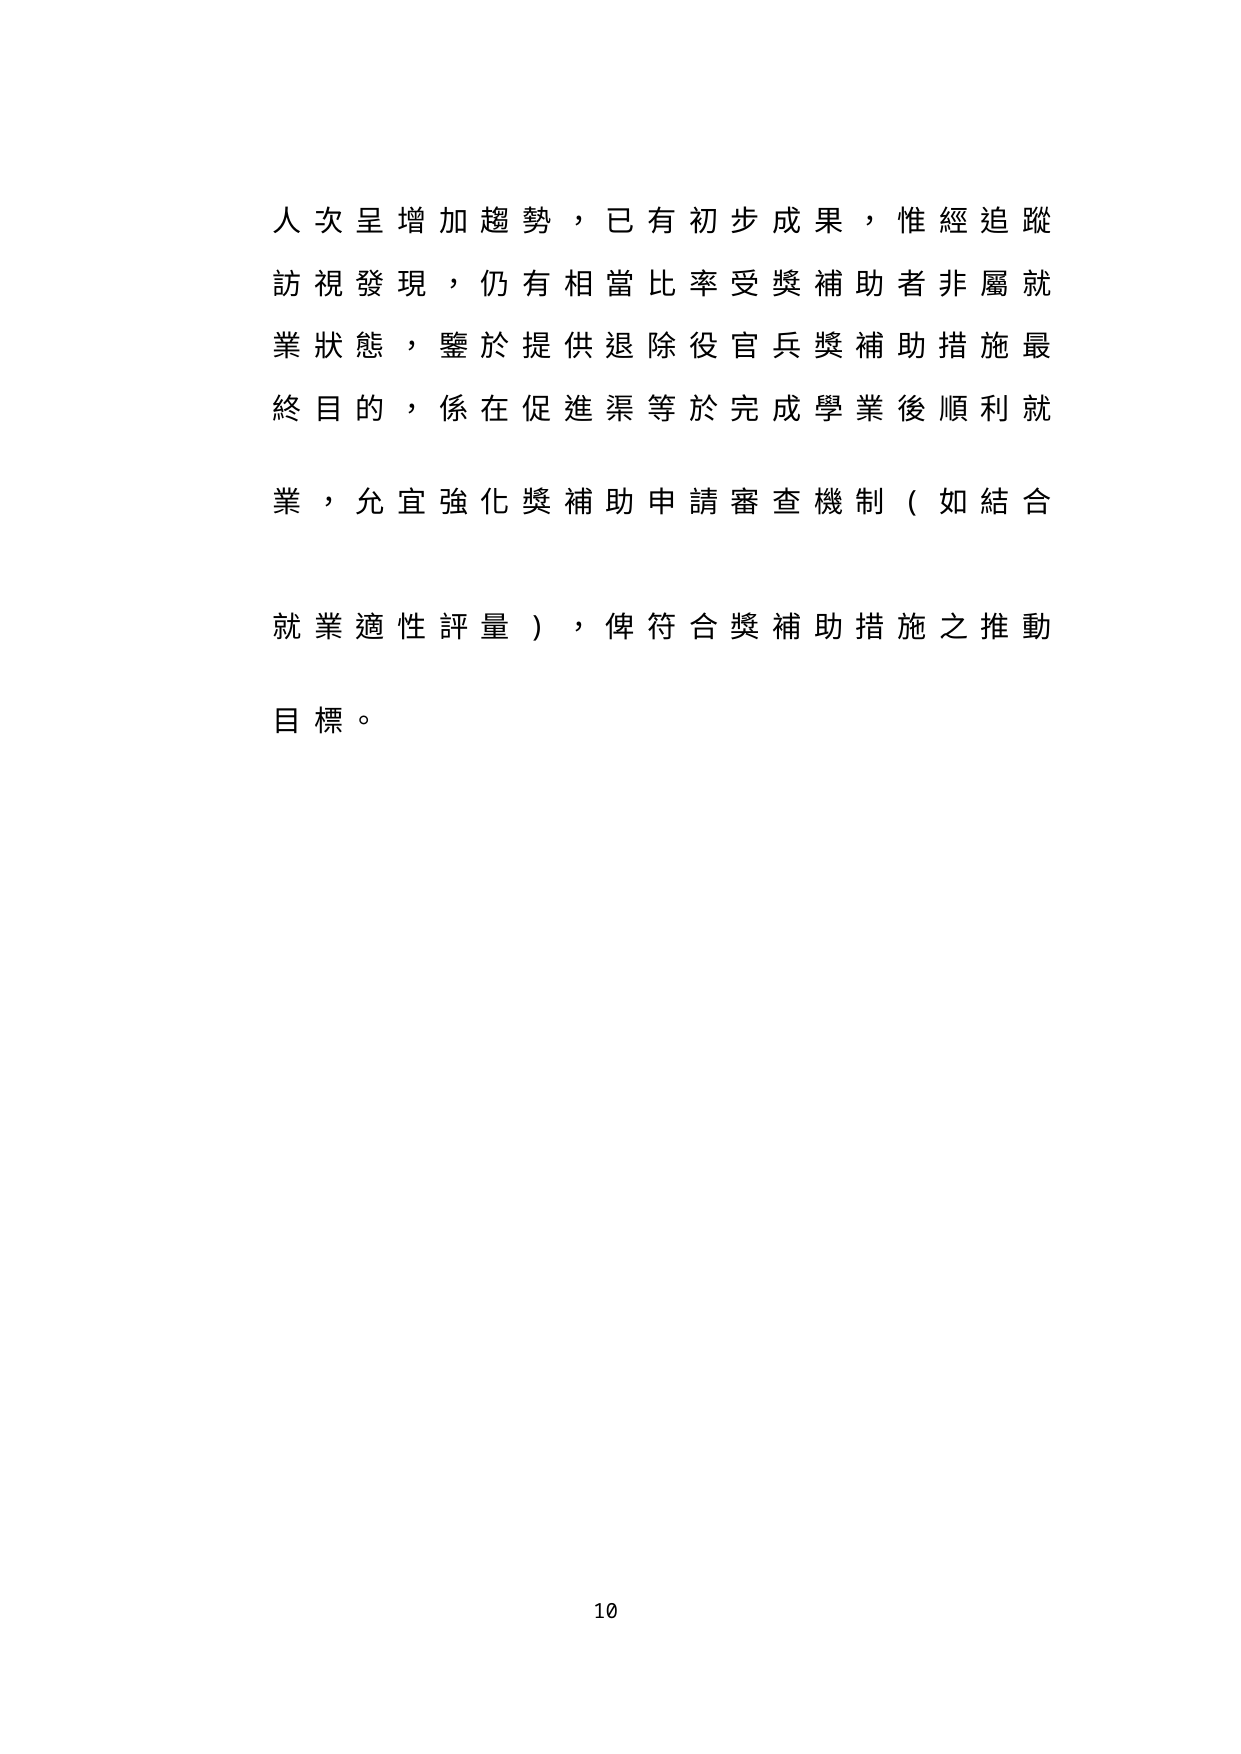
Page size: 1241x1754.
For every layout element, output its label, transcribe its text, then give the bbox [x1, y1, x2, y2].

text 人次呈增加趨勢，已有初步成果，惟經追蹤訪視發現，仍有相當比率受獎補助者非屬就業狀態，鑒於提供退除役官兵獎補助措施最終目的，係在促進渠等於完成學業後順利就業，允宜強化獎補助申請審查機制(如結合就業適性評量)，俾符合獎補助措施之推動目標。 [242, 177, 1058, 740]
